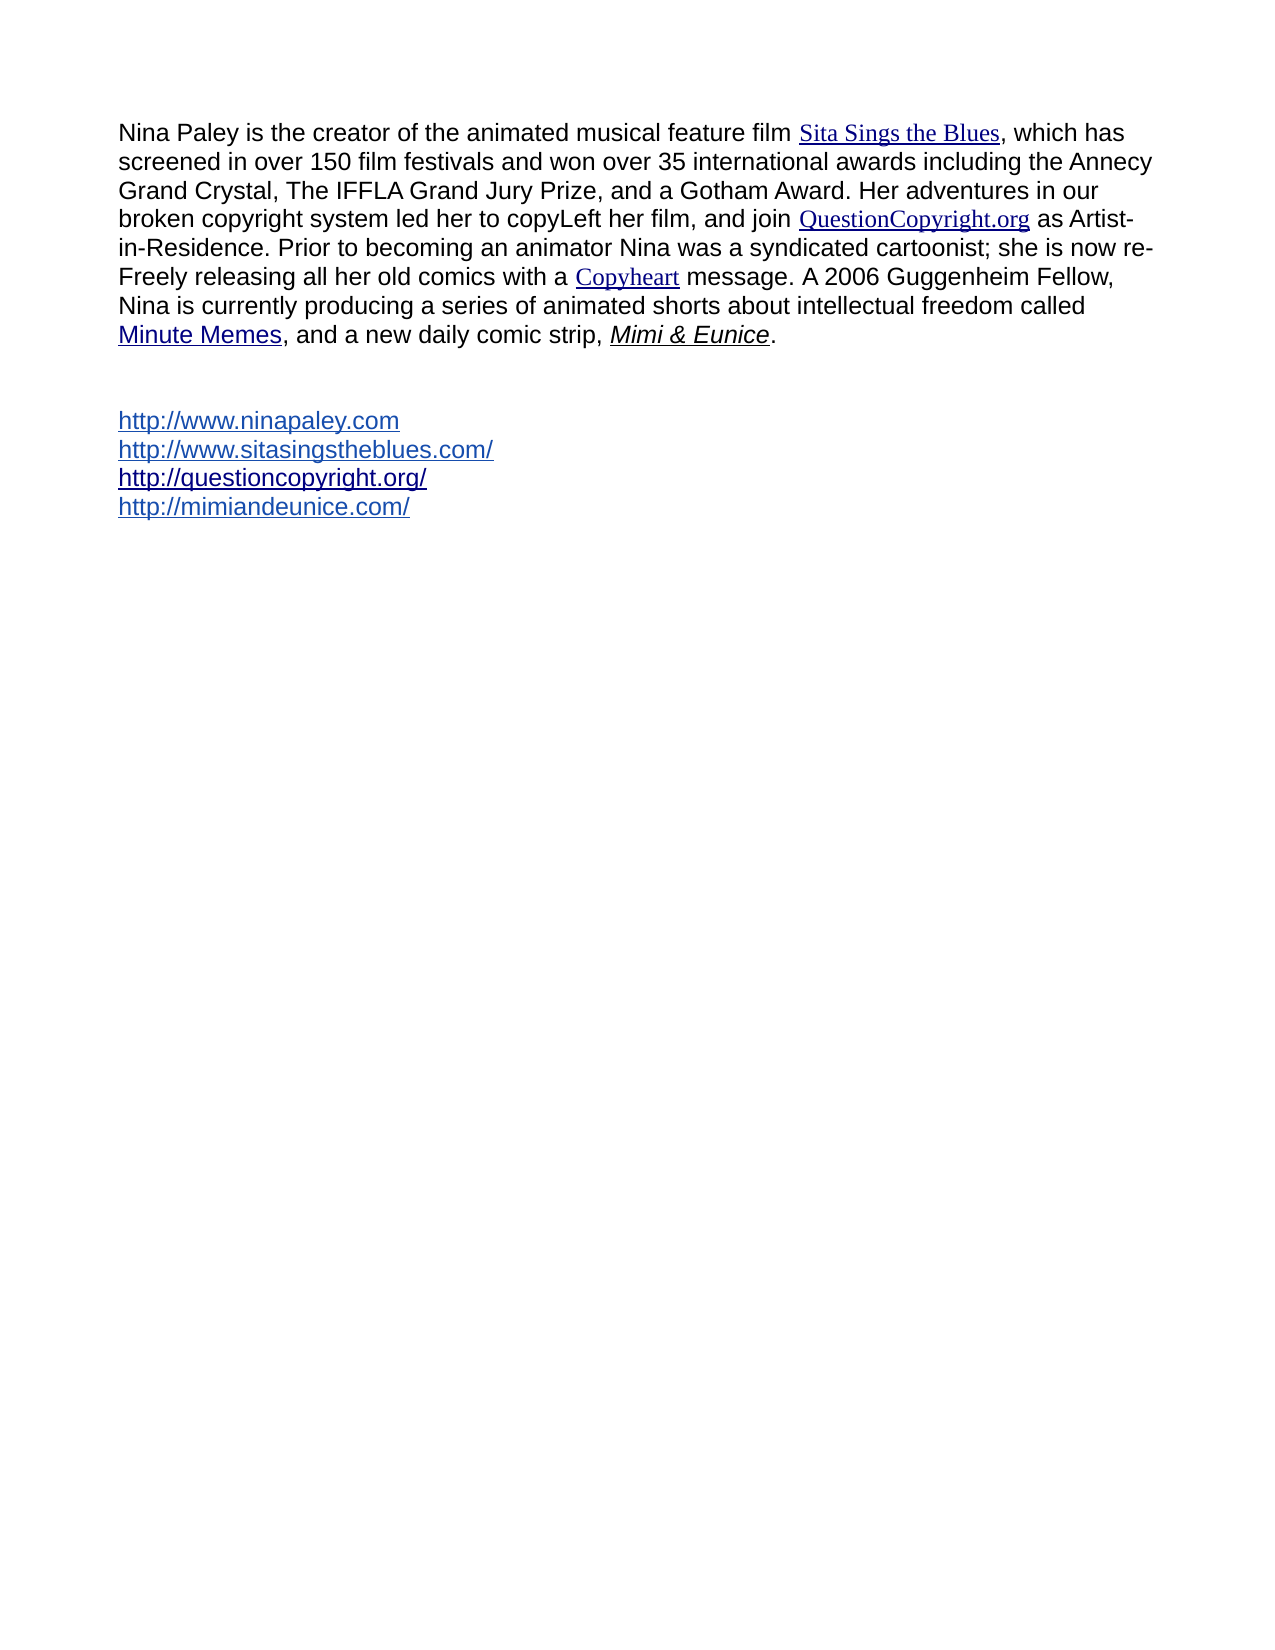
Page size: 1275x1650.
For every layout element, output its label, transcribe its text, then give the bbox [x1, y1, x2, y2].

text http://mimiandeunice.com/ [118, 492, 1157, 521]
text Nina Paley is the creator of the animated musical feature film Sita Sings the Blues, which has screened in over 150 film festivals and won over 35 international awards including the Annecy Grand Crystal, The IFFLA Grand Jury Prize, and a Gotham Award. Her adventures in our broken copyright system led her to copyLeft her film, and join QuestionCopyright.org as Artist-in-Residence. Prior to becoming an animator Nina was a syndicated cartoonist; she is now re-Freely releasing all her old comics with a Copyheart message. A 2006 Guggenheim Fellow, Nina is currently producing a series of animated shorts about intellectual freedom called Minute Memes, and a new daily comic strip, Mimi & Eunice. [118, 118, 1157, 348]
text http://www.sitasingstheblues.com/ [118, 435, 1157, 463]
text http://questioncopyright.org/ [118, 463, 1157, 492]
text http://www.ninapaley.com [118, 406, 1157, 435]
